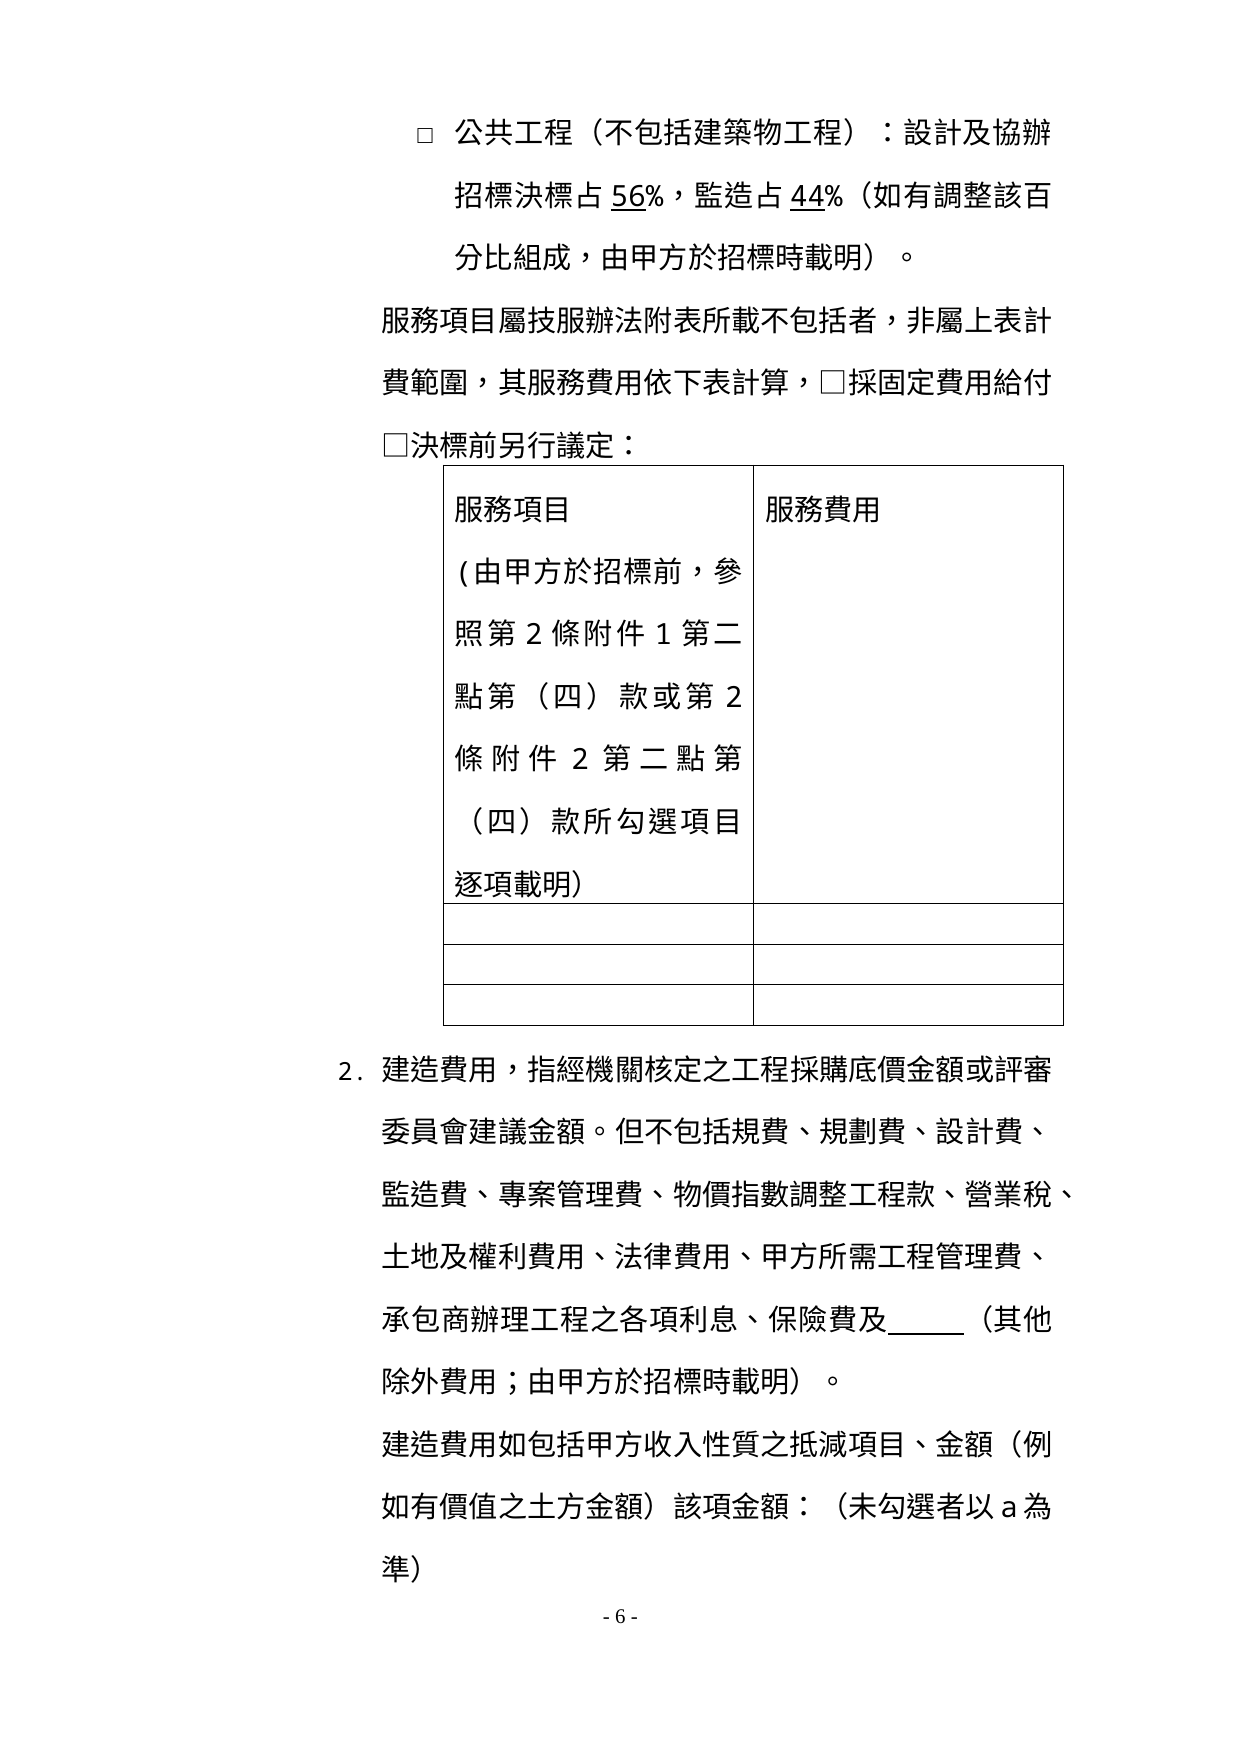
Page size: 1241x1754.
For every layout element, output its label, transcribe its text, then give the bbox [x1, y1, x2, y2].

table_cell [754, 945, 1063, 984]
text 服務項目屬技服辦法附表所載不包括者，非屬上表計費範圍，其服務費用依下表計算，□採固定費用給付□決標前另行議定： [381, 277, 1053, 464]
table_cell [444, 945, 753, 984]
table_cell [754, 985, 1063, 1025]
table_header 服務項目 (由甲方於招標前，參照第2條附件1第二點第（四）款或第2條附件2第二點第（四）款所勾選項目逐項載明） [444, 466, 753, 903]
text 建造費用如包括甲方收入性質之抵減項目、金額（例如有價值之土方金額）該項金額：（未勾選者以a為準） [381, 1401, 1053, 1588]
table_header 服務費用 [754, 466, 1063, 903]
list 公共工程（不包括建築物工程）：設計及協辦招標決標占56%，監造占44%（如有調整該百分比組成，由甲方於招標時載明）。 [417, 89, 1053, 277]
table_cell [444, 904, 753, 944]
table_cell [754, 904, 1063, 944]
list 建造費用，指經機關核定之工程採購底價金額或評審委員會建議金額。但不包括規費、規劃費、設計費、監造費、專案管理費、物價指數調整工程款、營業稅、土地及權利費用、法律費用、甲方所需工程管理費、承包商辦理工程之各項利息、保險費及 （其他除外費用；由甲方於招標時載明）。 [337, 1026, 1053, 1401]
table_cell [444, 985, 753, 1025]
